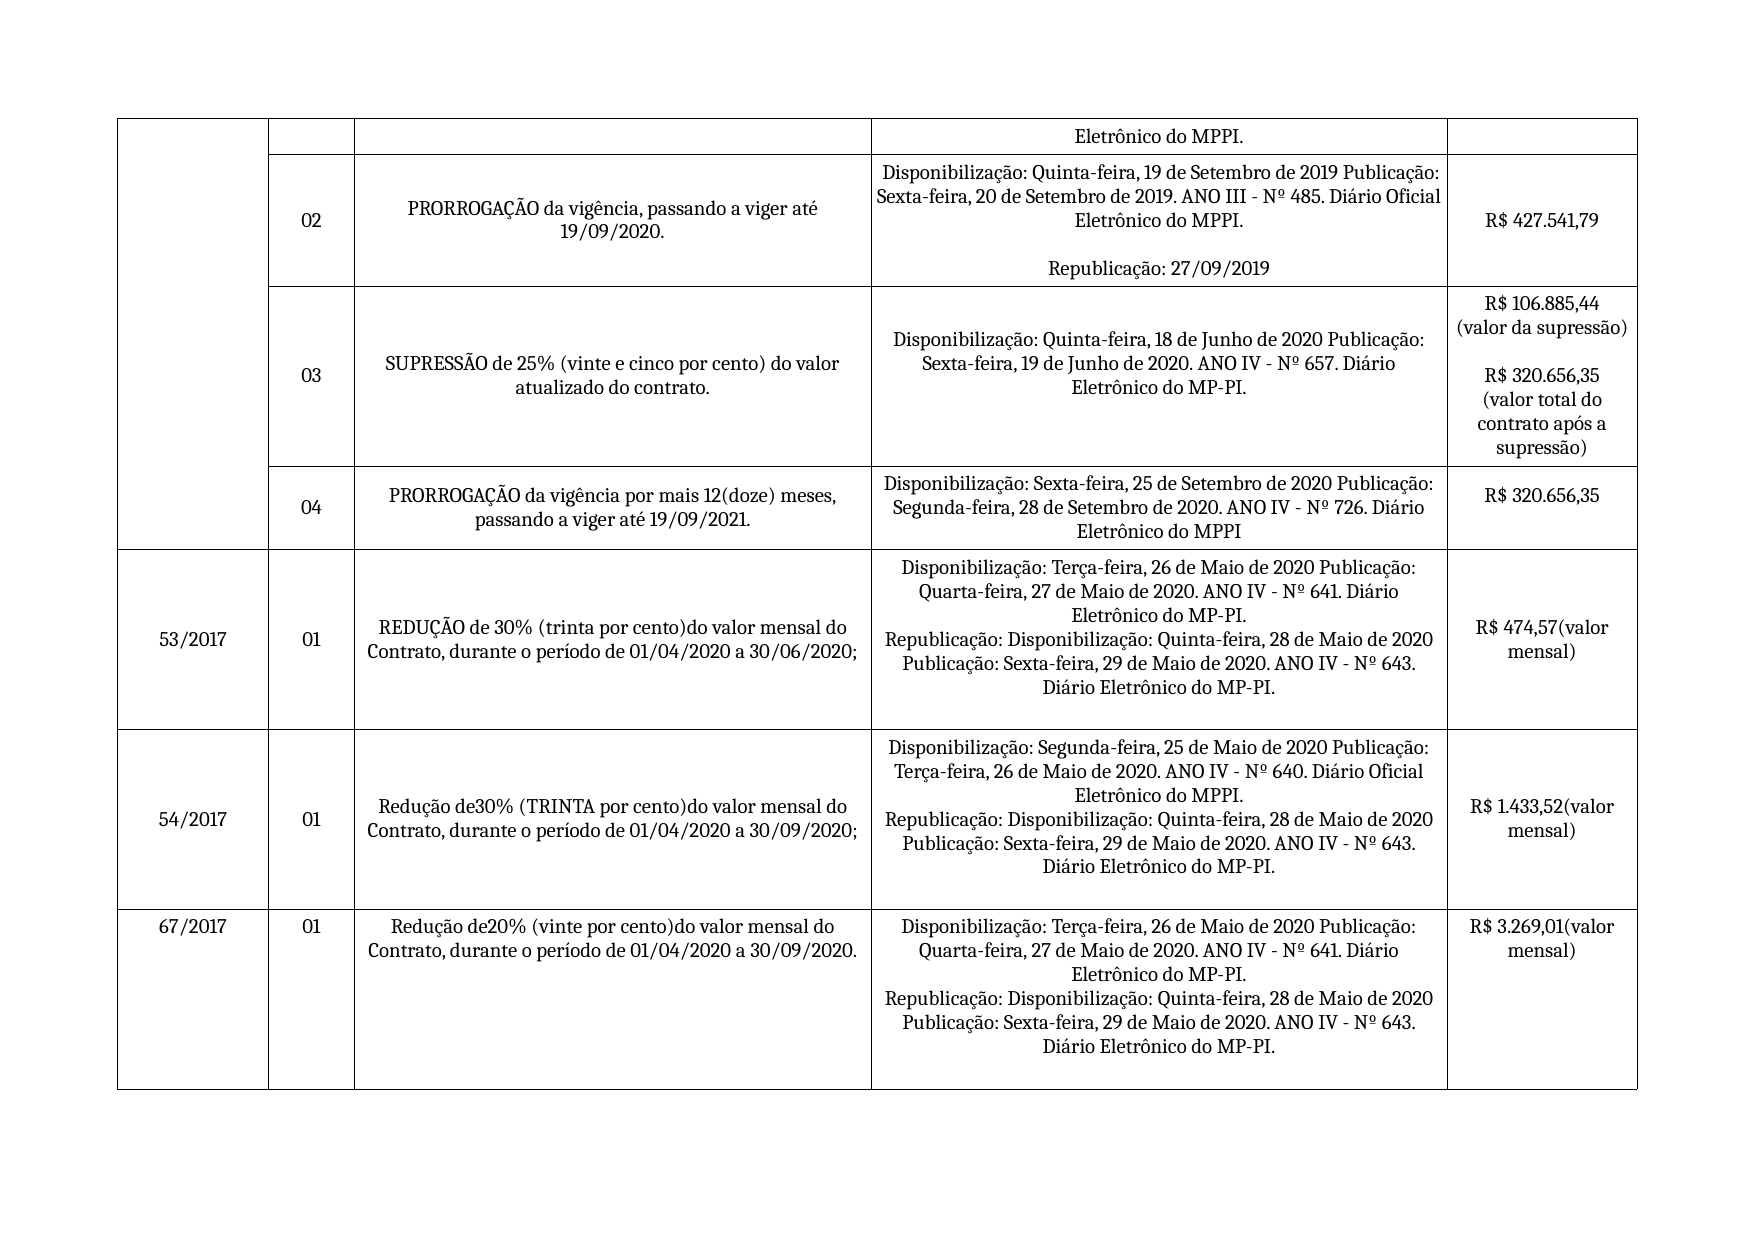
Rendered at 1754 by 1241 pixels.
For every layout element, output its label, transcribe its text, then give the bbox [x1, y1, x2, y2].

table_cell PRORROGAÇÃO da vigência, passando a viger até 19/09/2020. [355, 155, 871, 286]
table_cell [1448, 119, 1637, 154]
table_cell R$ 474,57(valor mensal) [1448, 550, 1637, 729]
table_cell 02 [269, 155, 354, 286]
table_cell 03 [269, 287, 354, 466]
table_cell R$ 1.433,52(valor mensal) [1448, 730, 1637, 909]
table_cell Disponibilização: Quinta-feira, 19 de Setembro de 2019 Publicação: Sexta-feira, 20 de Setembro de 2019. ANO III - Nº 485. Diário Oficial Eletrônico do MPPI. Republicação: 27/09/2019 [872, 155, 1447, 286]
table_cell 01 [269, 550, 354, 729]
table_cell Redução de20% (vinte por cento)do valor mensal do Contrato, durante o período de 01/04/2020 a 30/09/2020. [355, 910, 871, 1088]
table_cell 67/2017 [118, 910, 268, 1088]
table_cell [269, 119, 354, 154]
table_cell R$ 427.541,79 [1448, 155, 1637, 286]
table_cell Disponibilização: Terça-feira, 26 de Maio de 2020 Publicação: Quarta-feira, 27 de Maio de 2020. ANO IV - Nº 641. Diário Eletrônico do MP-PI. Republicação: Disponibilização: Quinta-feira, 28 de Maio de 2020 Publicação: Sexta-feira, 29 de Maio de 2020. ANO IV - Nº 643. Diário Eletrônico do MP-PI. [872, 910, 1447, 1088]
table_cell R$ 106.885,44 (valor da supressão) R$ 320.656,35 (valor total do contrato após a supressão) [1448, 287, 1637, 466]
table_cell Disponibilização: Terça-feira, 26 de Maio de 2020 Publicação: Quarta-feira, 27 de Maio de 2020. ANO IV - Nº 641. Diário Eletrônico do MP-PI. Republicação: Disponibilização: Quinta-feira, 28 de Maio de 2020 Publicação: Sexta-feira, 29 de Maio de 2020. ANO IV - Nº 643. Diário Eletrônico do MP-PI. [872, 550, 1447, 729]
table_cell R$ 320.656,35 [1448, 467, 1637, 549]
table_cell Redução de30% (TRINTA por cento)do valor mensal do Contrato, durante o período de 01/04/2020 a 30/09/2020; [355, 730, 871, 909]
table_cell R$ 3.269,01(valor mensal) [1448, 910, 1637, 1088]
table_cell Disponibilização: Sexta-feira, 25 de Setembro de 2020 Publicação: Segunda-feira, 28 de Setembro de 2020. ANO IV - Nº 726. Diário Eletrônico do MPPI [872, 467, 1447, 549]
table_cell 04 [269, 467, 354, 549]
table_cell Disponibilização: Segunda-feira, 25 de Maio de 2020 Publicação: Terça-feira, 26 de Maio de 2020. ANO IV - Nº 640. Diário Oficial Eletrônico do MPPI. Republicação: Disponibilização: Quinta-feira, 28 de Maio de 2020 Publicação: Sexta-feira, 29 de Maio de 2020. ANO IV - Nº 643. Diário Eletrônico do MP-PI. [872, 730, 1447, 909]
table_cell Eletrônico do MPPI. [872, 119, 1447, 154]
table_cell [355, 119, 871, 154]
table_cell 01 [269, 910, 354, 1088]
table_cell 01 [269, 730, 354, 909]
table_cell REDUÇÃO de 30% (trinta por cento)do valor mensal do Contrato, durante o período de 01/04/2020 a 30/06/2020; [355, 550, 871, 729]
table_cell 53/2017 [118, 550, 268, 729]
table_cell 54/2017 [118, 730, 268, 909]
table_cell Disponibilização: Quinta-feira, 18 de Junho de 2020 Publicação: Sexta-feira, 19 de Junho de 2020. ANO IV - Nº 657. Diário Eletrônico do MP-PI. [872, 287, 1447, 466]
table_cell SUPRESSÃO de 25% (vinte e cinco por cento) do valor atualizado do contrato. [355, 287, 871, 466]
table_cell [118, 119, 268, 549]
table_cell PRORROGAÇÃO da vigência por mais 12(doze) meses, passando a viger até 19/09/2021. [355, 467, 871, 549]
